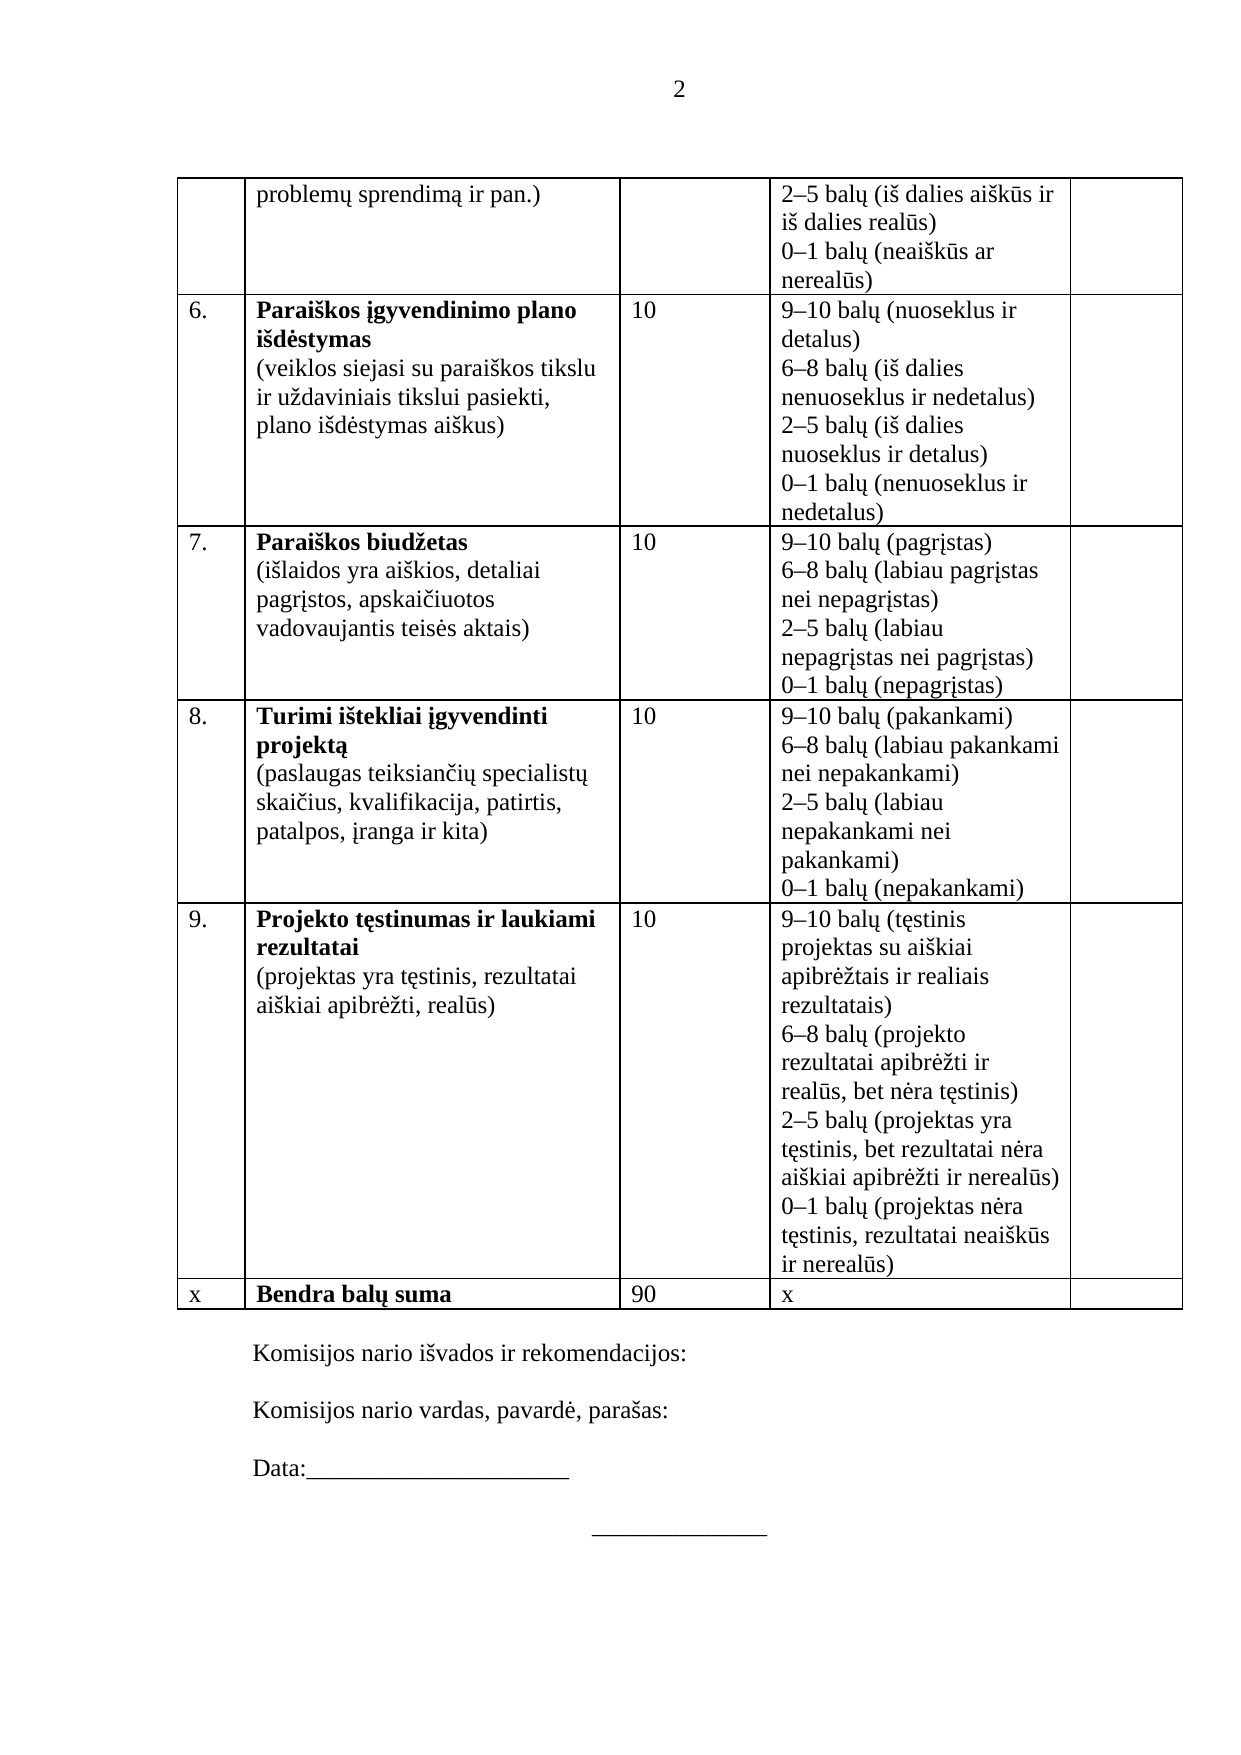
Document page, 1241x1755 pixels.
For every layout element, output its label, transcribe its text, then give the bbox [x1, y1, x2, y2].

table_cell Paraiškos biudžetas (išlaidos yra aiškios, detaliai pagrįstos, apskaičiuotos vadovaujantis teisės aktais) [246, 527, 619, 699]
table_cell 8. [178, 701, 244, 902]
text Data:_____________________ [177, 1453, 1181, 1482]
table_cell 9–10 balų (pagrįstas) 6–8 balų (labiau pagrįstas nei nepagrįstas) 2–5 balų (labiau nepagrįstas nei pagrįstas) 0–1 balų (nepagrįstas) [771, 527, 1070, 699]
table_cell Paraiškos įgyvendinimo plano išdėstymas (veiklos siejasi su paraiškos tikslu ir uždaviniais tikslui pasiekti, plano išdėstymas aiškus) [246, 295, 619, 525]
table_cell 6. [178, 295, 244, 525]
text Komisijos nario išvados ir rekomendacijos: [177, 1338, 1181, 1367]
table_cell 10 [621, 295, 769, 525]
table_cell [1071, 295, 1182, 525]
table_cell [178, 179, 244, 294]
table_cell [1071, 904, 1182, 1277]
table_cell 10 [621, 527, 769, 699]
table_cell 7. [178, 527, 244, 699]
table_cell 10 [621, 701, 769, 902]
table_cell Projekto tęstinumas ir laukiami rezultatai (projektas yra tęstinis, rezultatai aiškiai apibrėžti, realūs) [246, 904, 619, 1277]
table_cell [621, 179, 769, 294]
table_cell 9. [178, 904, 244, 1277]
table_cell 2–5 balų (iš dalies aiškūs ir iš dalies realūs) 0–1 balų (neaiškūs ar nerealūs) [771, 179, 1070, 294]
table_cell 10 [621, 904, 769, 1277]
table_cell 9–10 balų (tęstinis projektas su aiškiai apibrėžtais ir realiais rezultatais) 6–8 balų (projekto rezultatai apibrėžti ir realūs, bet nėra tęstinis) 2–5 balų (projektas yra tęstinis, bet rezultatai nėra aiškiai apibrėžti ir nerealūs) 0–1 balų (projektas nėra tęstinis, rezultatai neaiškūs ir nerealūs) [771, 904, 1070, 1277]
text ______________ [177, 1511, 1181, 1539]
table_cell [1071, 179, 1182, 294]
table_cell [1071, 1279, 1182, 1308]
table_cell Bendra balų suma [246, 1279, 619, 1308]
table_cell [1071, 527, 1182, 699]
table_cell x [771, 1279, 1070, 1308]
table_cell [1071, 701, 1182, 902]
table_cell 90 [621, 1279, 769, 1308]
table_cell 9–10 balų (pakankami) 6–8 balų (labiau pakankami nei nepakankami) 2–5 balų (labiau nepakankami nei pakankami) 0–1 balų (nepakankami) [771, 701, 1070, 902]
table_cell problemų sprendimą ir pan.) [246, 179, 619, 294]
table_cell 9–10 balų (nuoseklus ir detalus) 6–8 balų (iš dalies nenuoseklus ir nedetalus) 2–5 balų (iš dalies nuoseklus ir detalus) 0–1 balų (nenuoseklus ir nedetalus) [771, 295, 1070, 525]
text Komisijos nario vardas, pavardė, parašas: [177, 1396, 1181, 1424]
table_cell Turimi ištekliai įgyvendinti projektą (paslaugas teiksiančių specialistų skaičius, kvalifikacija, patirtis, patalpos, įranga ir kita) [246, 701, 619, 902]
table_cell x [178, 1279, 244, 1308]
